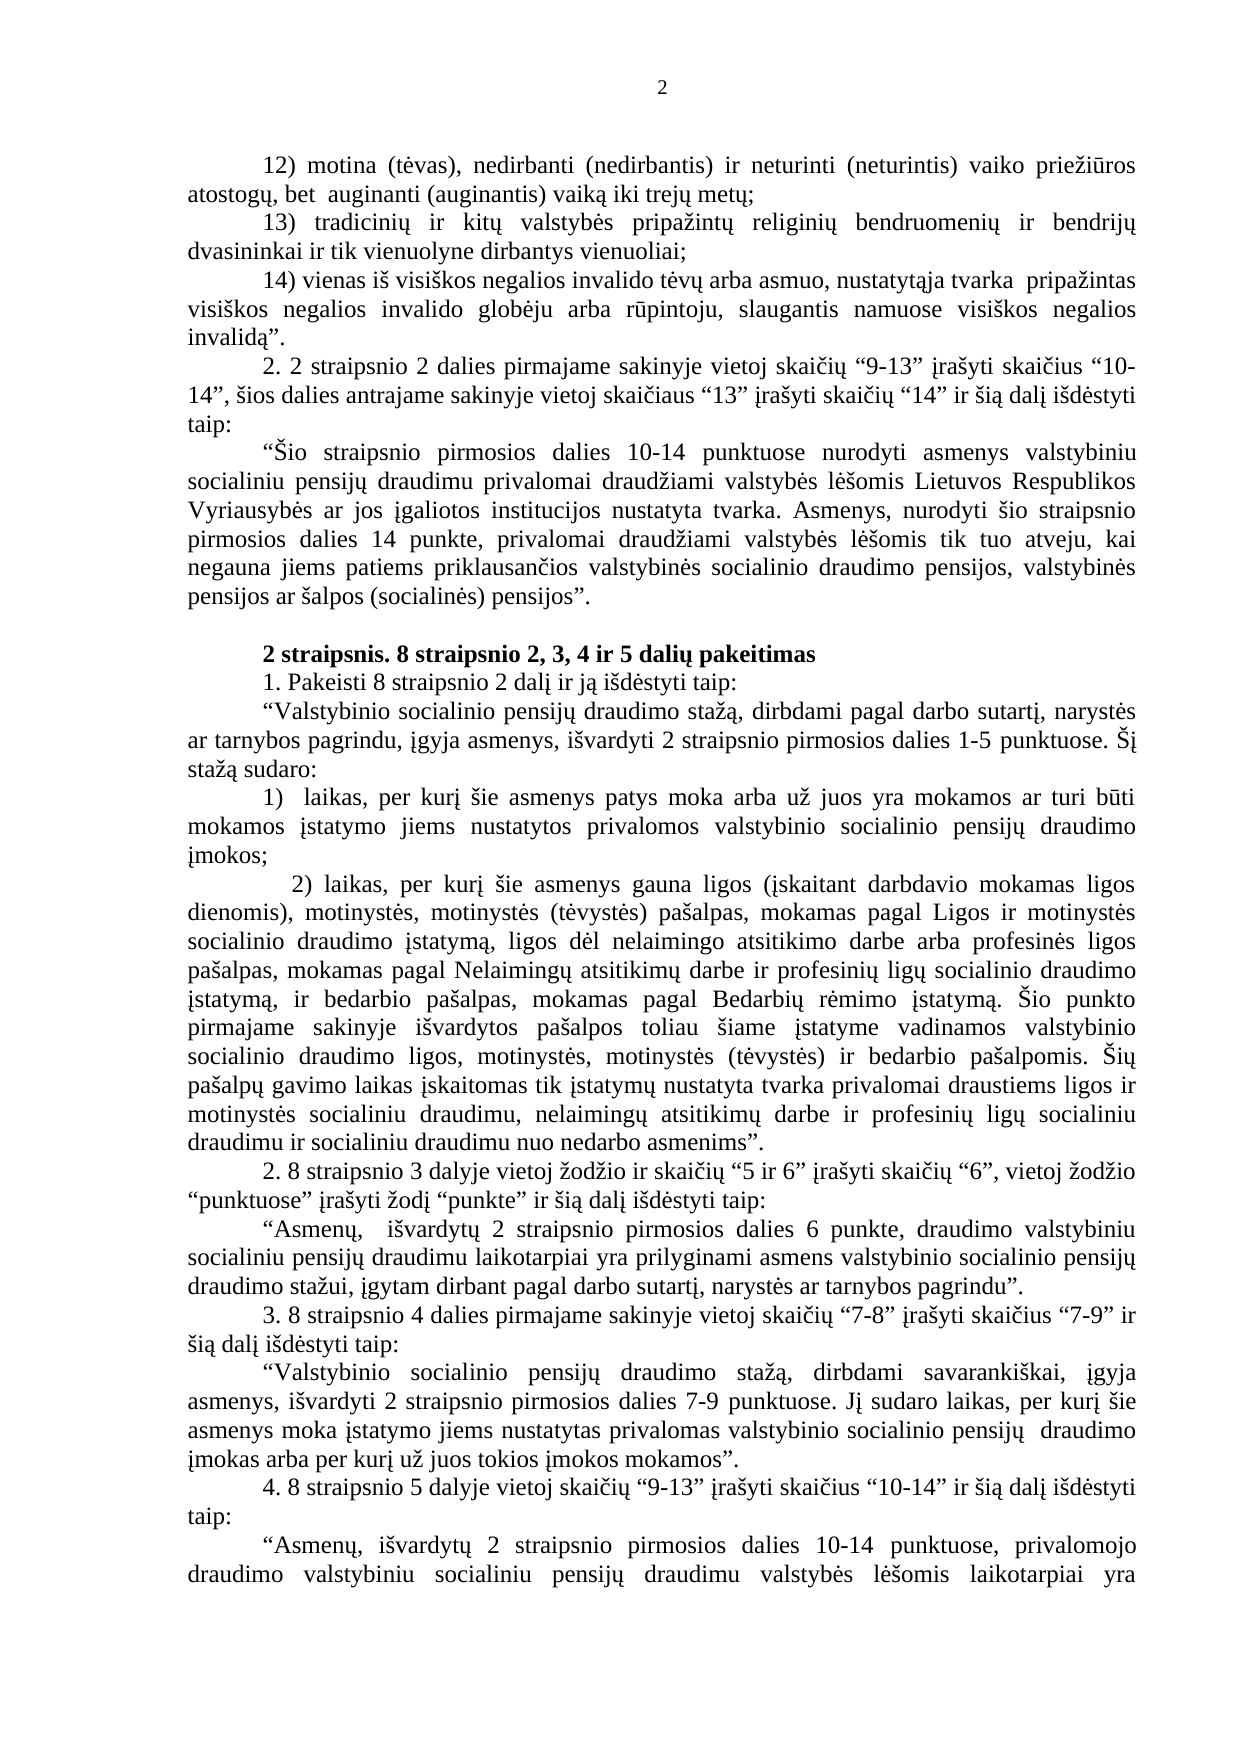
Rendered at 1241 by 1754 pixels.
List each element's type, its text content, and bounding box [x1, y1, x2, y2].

text “Valstybinio socialinio pensijų draudimo stažą, dirbdami pagal darbo sutartį, narystės ar tarnybos pagrindu, įgyja asmenys, išvardyti 2 straipsnio pirmosios dalies 1-5 punktuose. Šį stažą sudaro: [187, 696, 1137, 782]
text 2. 8 straipsnio 3 dalyje vietoj žodžio ir skaičių “5 ir 6” įrašyti skaičių “6”, vietoj žodžio “punktuose” įrašyti žodį “punkte” ir šią dalį išdėstyti taip: [187, 1156, 1137, 1214]
text 4. 8 straipsnio 5 dalyje vietoj skaičių “9-13” įrašyti skaičius “10-14” ir šią dalį išdėstyti taip: [187, 1472, 1137, 1530]
text 2) laikas, per kurį šie asmenys gauna ligos (įskaitant darbdavio mokamas ligos dienomis), motinystės, motinystės (tėvystės) pašalpas, mokamas pagal Ligos ir motinystės socialinio draudimo įstatymą, ligos dėl nelaimingo atsitikimo darbe arba profesinės ligos pašalpas, mokamas pagal Nelaimingų atsitikimų darbe ir profesinių ligų socialinio draudimo įstatymą, ir bedarbio pašalpas, mokamas pagal Bedarbių rėmimo įstatymą. Šio punkto pirmajame sakinyje išvardytos pašalpos toliau šiame įstatyme vadinamos valstybinio socialinio draudimo ligos, motinystės, motinystės (tėvystės) ir bedarbio pašalpomis. Šių pašalpų gavimo laikas įskaitomas tik įstatymų nustatyta tvarka privalomai draustiems ligos ir motinystės socialiniu draudimu, nelaimingų atsitikimų darbe ir profesinių ligų socialiniu draudimu ir socialiniu draudimu nuo nedarbo asmenims”. [187, 869, 1137, 1156]
text 3. 8 straipsnio 4 dalies pirmajame sakinyje vietoj skaičių “7-8” įrašyti skaičius “7-9” ir šią dalį išdėstyti taip: [187, 1300, 1137, 1357]
text “Asmenų, išvardytų 2 straipsnio pirmosios dalies 10-14 punktuose, privalomojo draudimo valstybiniu socialiniu pensijų draudimu valstybės lėšomis laikotarpiai yra [187, 1530, 1137, 1587]
text “Asmenų, išvardytų 2 straipsnio pirmosios dalies 6 punkte, draudimo valstybiniu socialiniu pensijų draudimu laikotarpiai yra prilyginami asmens valstybinio socialinio pensijų draudimo stažui, įgytam dirbant pagal darbo sutartį, narystės ar tarnybos pagrindu”. [187, 1214, 1137, 1300]
text 1) laikas, per kurį šie asmenys patys moka arba už juos yra mokamos ar turi būti mokamos įstatymo jiems nustatytos privalomos valstybinio socialinio pensijų draudimo įmokos; [187, 782, 1137, 869]
text 13) tradicinių ir kitų valstybės pripažintų religinių bendruomenių ir bendrijų dvasininkai ir tik vienuolyne dirbantys vienuoliai; [187, 207, 1137, 265]
text “Valstybinio socialinio pensijų draudimo stažą, dirbdami savarankiškai, įgyja asmenys, išvardyti 2 straipsnio pirmosios dalies 7-9 punktuose. Jį sudaro laikas, per kurį šie asmenys moka įstatymo jiems nustatytas privalomas valstybinio socialinio pensijų draudimo įmokas arba per kurį už juos tokios įmokos mokamos”. [187, 1357, 1137, 1472]
text 1. Pakeisti 8 straipsnio 2 dalį ir ją išdėstyti taip: [187, 667, 1137, 696]
text 14) vienas iš visiškos negalios invalido tėvų arba asmuo, nustatytąja tvarka pripažintas visiškos negalios invalido globėju arba rūpintoju, slaugantis namuose visiškos negalios invalidą”. [187, 265, 1137, 351]
text “Šio straipsnio pirmosios dalies 10-14 punktuose nurodyti asmenys valstybiniu socialiniu pensijų draudimu privalomai draudžiami valstybės lėšomis Lietuvos Respublikos Vyriausybės ar jos įgaliotos institucijos nustatyta tvarka. Asmenys, nurodyti šio straipsnio pirmosios dalies 14 punkte, privalomai draudžiami valstybės lėšomis tik tuo atveju, kai negauna jiems patiems priklausančios valstybinės socialinio draudimo pensijos, valstybinės pensijos ar šalpos (socialinės) pensijos”. [187, 437, 1137, 610]
text 12) motina (tėvas), nedirbanti (nedirbantis) ir neturinti (neturintis) vaiko priežiūros atostogų, bet auginanti (auginantis) vaiką iki trejų metų; [187, 150, 1137, 207]
text 2 straipsnis. 8 straipsnio 2, 3, 4 ir 5 dalių pakeitimas [187, 639, 1137, 667]
text 2. 2 straipsnio 2 dalies pirmajame sakinyje vietoj skaičių “9-13” įrašyti skaičius “10-14”, šios dalies antrajame sakinyje vietoj skaičiaus “13” įrašyti skaičių “14” ir šią dalį išdėstyti taip: [187, 351, 1137, 437]
